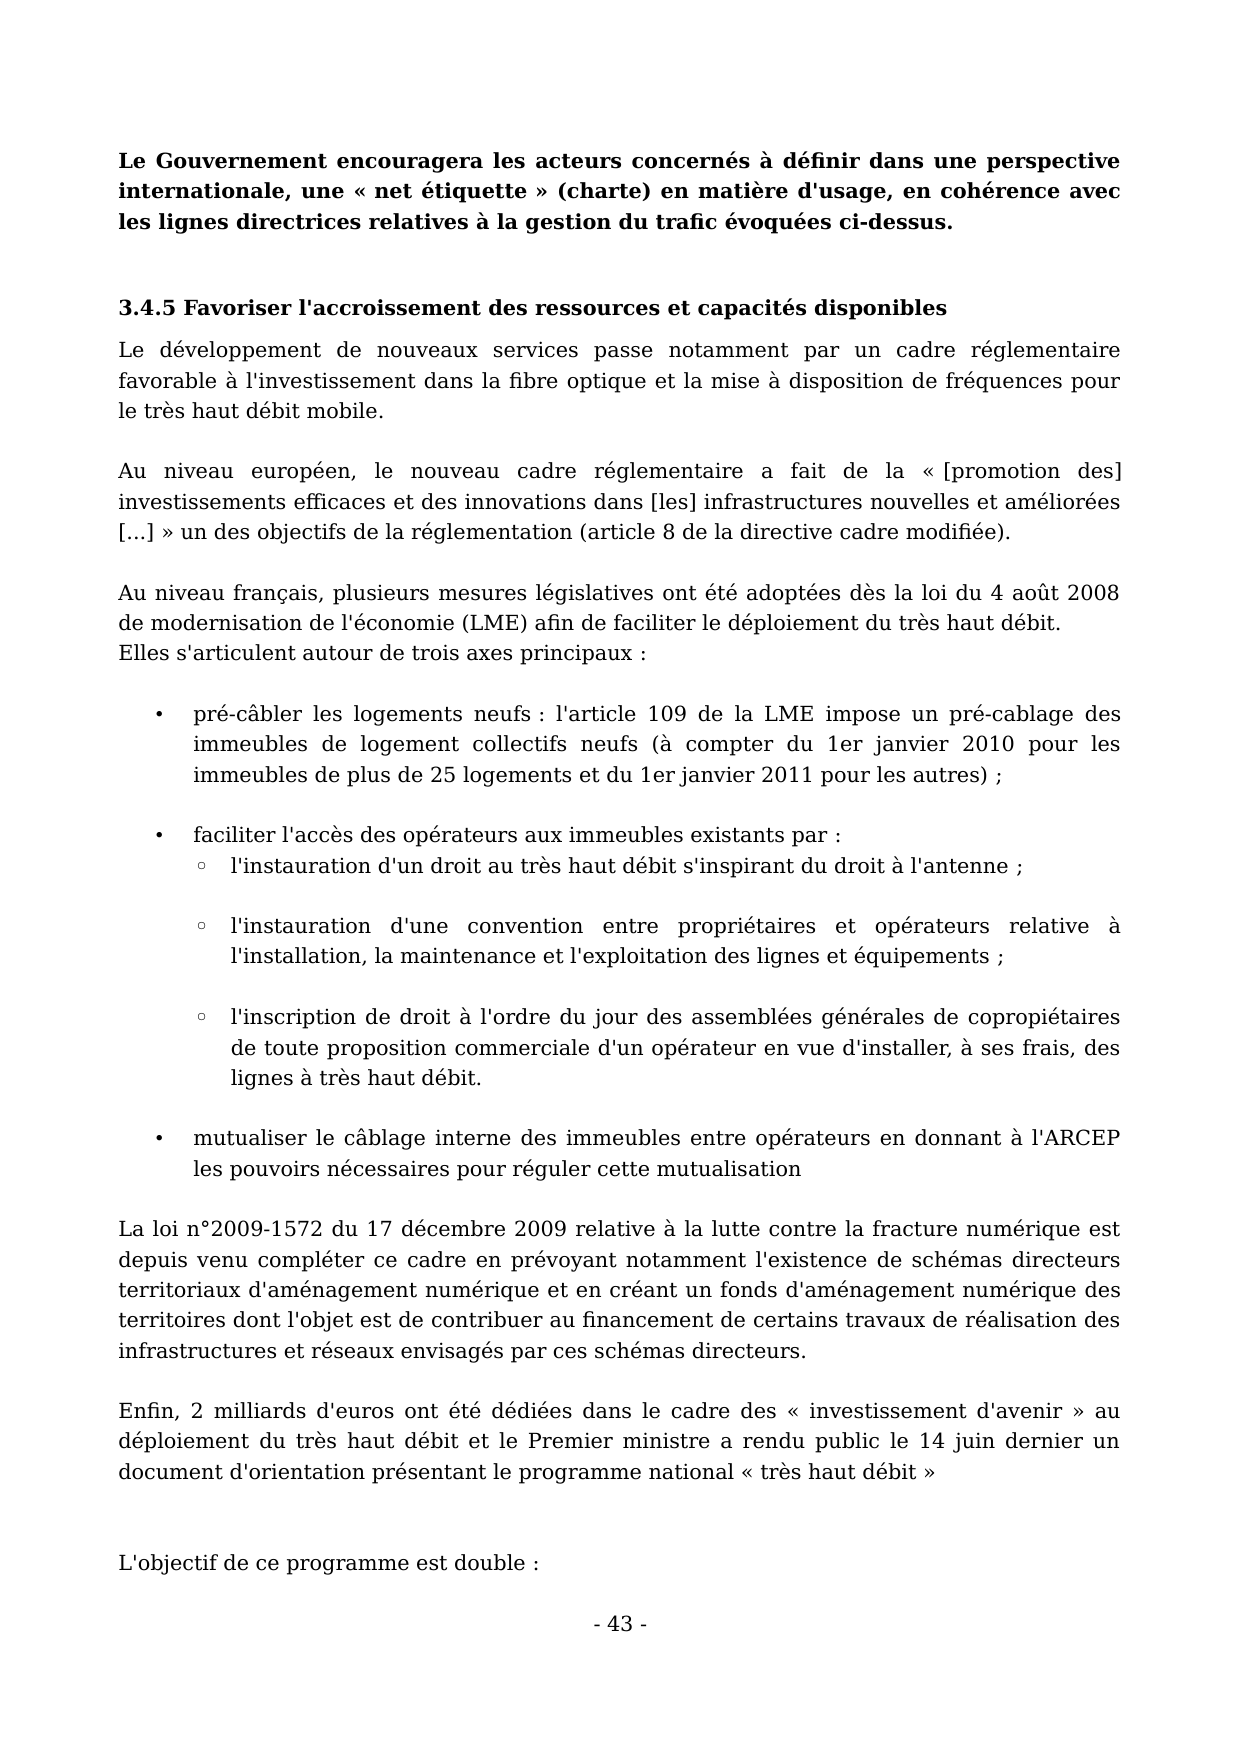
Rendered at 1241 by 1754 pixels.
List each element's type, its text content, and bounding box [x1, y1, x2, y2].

text Au niveau français, plusieurs mesures législatives ont été adoptées dès la loi du 4 août 2008 de modernisation de l'économie (LME) afin de faciliter le déploiement du très haut débit. [118, 581, 1122, 635]
list pré-câbler les logements neufs : l'article 109 de la LME impose un pré-cablage des immeubles de logement collectifs neufs (à compter du 1er janvier 2010 pour les immeubles de plus de 25 logements et du 1er janvier 2011 pour les autres) ; [156, 702, 1122, 787]
text Enfin, 2 milliards d'euros ont été dédiées dans le cadre des « investissement d'avenir » au déploiement du très haut débit et le Premier ministre a rendu public le 14 juin dernier un document d'orientation présentant le programme national « très haut débit » [118, 1399, 1122, 1484]
text Au niveau européen, le nouveau cadre réglementaire a fait de la « [promotion des] investissements efficaces et des innovations dans [les] infrastructures nouvelles et améliorées [...] » un des objectifs de la réglementation (article 8 de la directive cadre modifiée). [118, 459, 1122, 544]
text La loi n°2009-1572 du 17 décembre 2009 relative à la lutte contre la fracture numérique est depuis venu compléter ce cadre en prévoyant notamment l'existence de schémas directeurs territoriaux d'aménagement numérique et en créant un fonds d'aménagement numérique des territoires dont l'objet est de contribuer au financement de certains travaux de réalisation des infrastructures et réseaux envisagés par ces schémas directeurs. [118, 1217, 1122, 1363]
list l'inscription de droit à l'ordre du jour des assemblées générales de copropiétaires de toute proposition commerciale d'un opérateur en vue d'installer, à ses frais, des lignes à très haut débit. [193, 1005, 1122, 1090]
list l'instauration d'une convention entre propriétaires et opérateurs relative à l'installation, la maintenance et l'exploitation des lignes et équipements ; [193, 914, 1122, 969]
list faciliter l'accès des opérateurs aux immeubles existants par : [156, 823, 1122, 848]
list mutualiser le câblage interne des immeubles entre opérateurs en donnant à l'ARCEP les pouvoirs nécessaires pour réguler cette mutualisation [156, 1126, 1122, 1181]
list l'instauration d'un droit au très haut débit s'inspirant du droit à l'antenne ; [193, 854, 1122, 878]
text Le Gouvernement encouragera les acteurs concernés à définir dans une perspective internationale, une « net étiquette » (charte) en matière d'usage, en cohérence avec les lignes directrices relatives à la gestion du trafic évoquées ci-dessus. [118, 148, 1122, 234]
text Elles s'articulent autour de trois axes principaux : [118, 641, 1122, 666]
text Le développement de nouveaux services passe notamment par un cadre réglementaire favorable à l'investissement dans la fibre optique et la mise à disposition de fréquences pour le très haut débit mobile. [118, 338, 1122, 423]
text L'objectif de ce programme est double : [118, 1551, 1122, 1575]
subtitle 3.4.5 Favoriser l'accroissement des ressources et capacités disponibles [118, 295, 1122, 320]
